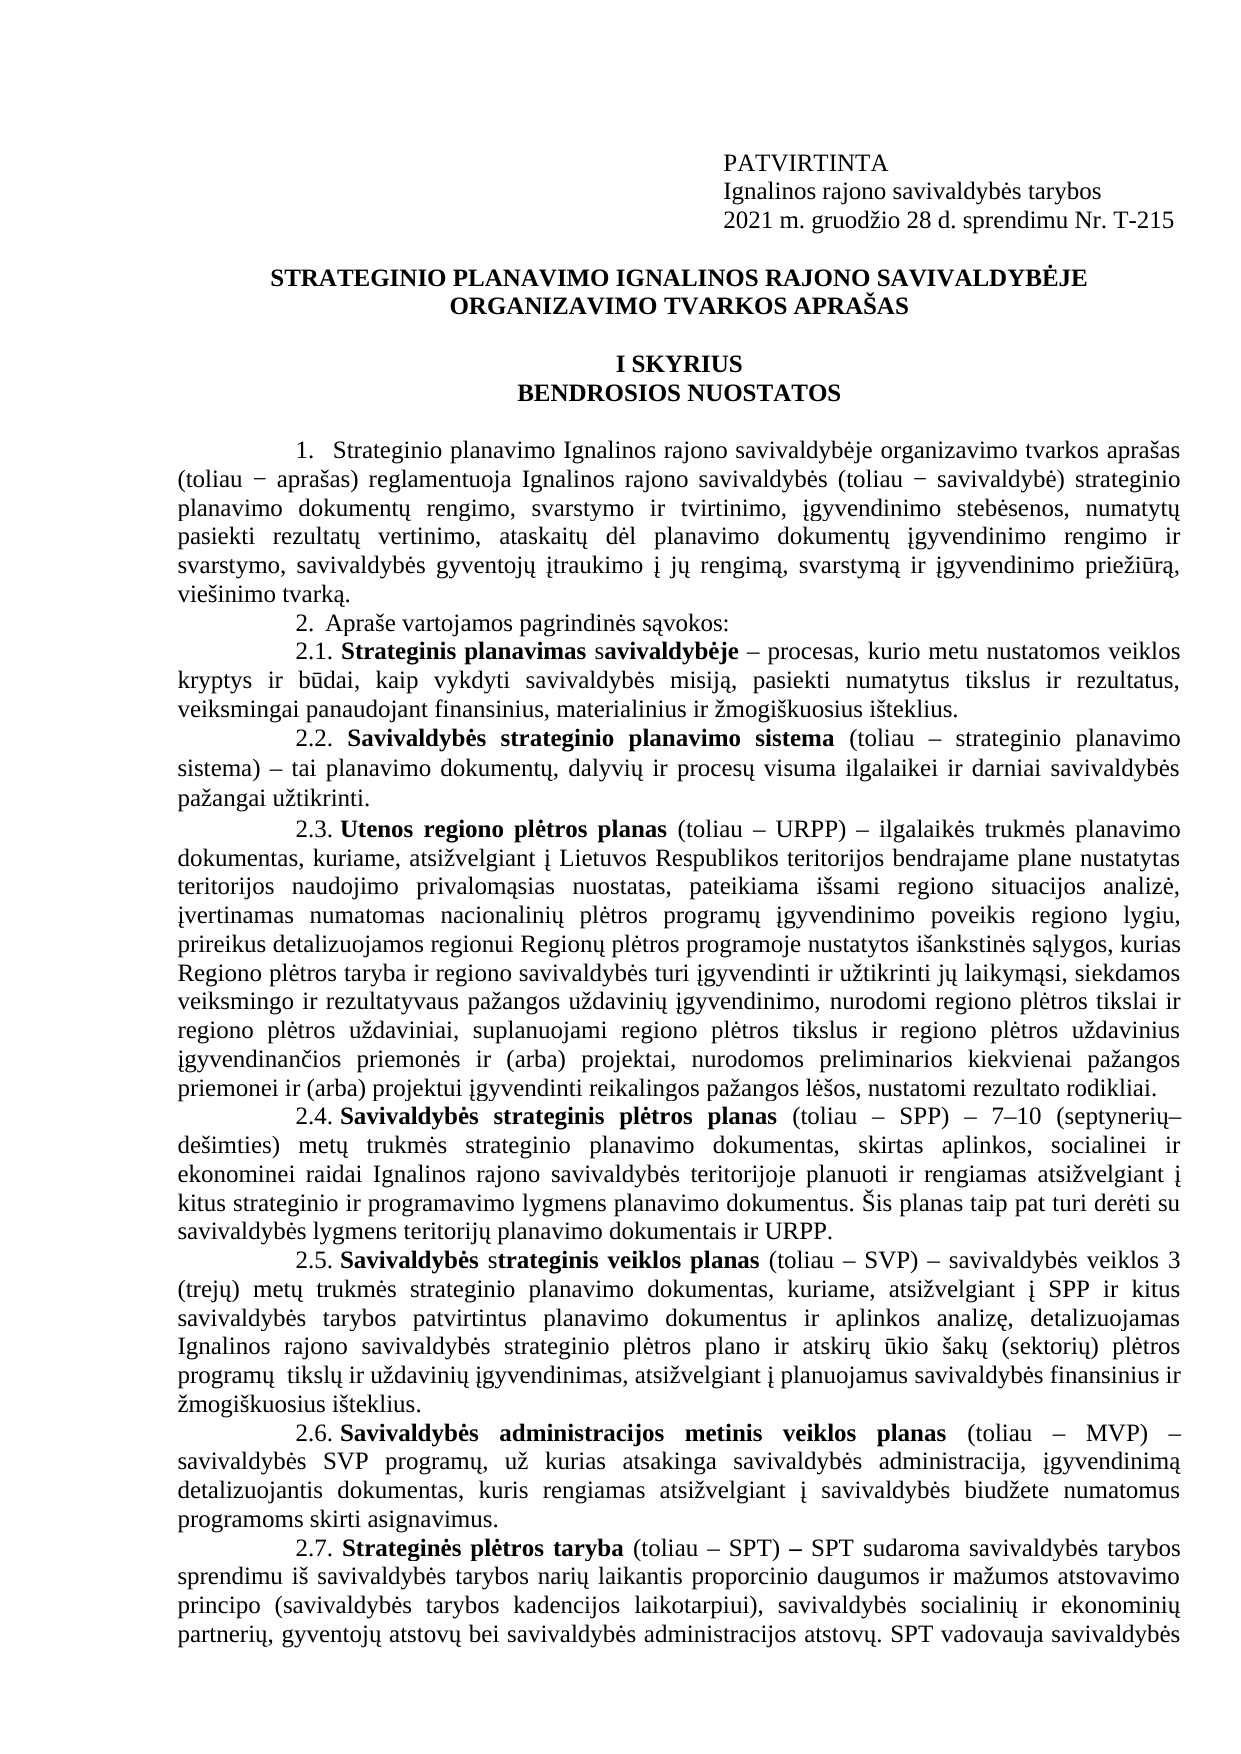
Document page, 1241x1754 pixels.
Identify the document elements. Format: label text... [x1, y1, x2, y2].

text 2.1. Strateginis planavimas savivaldybėje – procesas, kurio metu nustatomos veiklos kryptys ir būdai, kaip vykdyti savivaldybės misiją, pasiekti numatytus tikslus ir rezultatus, veiksmingai panaudojant finansinius, materialinius ir žmogiškuosius išteklius. [177, 636, 1181, 723]
text STRATEGINIO PLANAVIMO IGNALINOS RAJONO SAVIVALDYBĖJE ORGANIZAVIMO TVARKOS APRAŠAS [177, 263, 1181, 320]
text Ignalinos rajono savivaldybės tarybos [723, 176, 1182, 205]
text 2.6. Savivaldybės administracijos metinis veiklos planas (toliau – MVP) – savivaldybės SVP programų, už kurias atsakinga savivaldybės administracija, įgyvendinimą detalizuojantis dokumentas, kuris rengiamas atsižvelgiant į savivaldybės biudžete numatomus programoms skirti asignavimus. [177, 1418, 1181, 1533]
text 2.5. Savivaldybės strateginis veiklos planas (toliau – SVP) – savivaldybės veiklos 3 (trejų) metų trukmės strateginio planavimo dokumentas, kuriame, atsižvelgiant į SPP ir kitus savivaldybės tarybos patvirtintus planavimo dokumentus ir aplinkos analizę, detalizuojamas Ignalinos rajono savivaldybės strateginio plėtros plano ir atskirų ūkio šakų (sektorių) plėtros programų tikslų ir uždavinių įgyvendinimas, atsižvelgiant į planuojamus savivaldybės finansinius ir žmogiškuosius išteklius. [177, 1245, 1181, 1418]
text BENDROSIOS NUOSTATOS [177, 378, 1181, 406]
text 2021 m. gruodžio 28 d. sprendimu Nr. T-215 [723, 205, 1182, 234]
text 2.2. Savivaldybės strateginio planavimo sistema (toliau – strateginio planavimo sistema) – tai planavimo dokumentų, dalyvių ir procesų visuma ilgalaikei ir darniai savivaldybės pažangai užtikrinti. [177, 723, 1181, 812]
text PATVIRTINTA [627, 148, 1182, 176]
text I SKYRIUS [177, 349, 1181, 378]
text 1. Strateginio planavimo Ignalinos rajono savivaldybėje organizavimo tvarkos aprašas (toliau − aprašas) reglamentuoja Ignalinos rajono savivaldybės (toliau − savivaldybė) strateginio planavimo dokumentų rengimo, svarstymo ir tvirtinimo, įgyvendinimo stebėsenos, numatytų pasiekti rezultatų vertinimo, ataskaitų dėl planavimo dokumentų įgyvendinimo rengimo ir svarstymo, savivaldybės gyventojų įtraukimo į jų rengimą, svarstymą ir įgyvendinimo priežiūrą, viešinimo tvarką. [177, 435, 1181, 608]
text 2.4. Savivaldybės strateginis plėtros planas (toliau – SPP) – 7–10 (septynerių–dešimties) metų trukmės strateginio planavimo dokumentas, skirtas aplinkos, socialinei ir ekonominei raidai Ignalinos rajono savivaldybės teritorijoje planuoti ir rengiamas atsižvelgiant į kitus strateginio ir programavimo lygmens planavimo dokumentus. Šis planas taip pat turi derėti su savivaldybės lygmens teritorijų planavimo dokumentais ir URPP. [177, 1101, 1181, 1245]
text 2.7. Strateginės plėtros taryba (toliau – SPT) – SPT sudaroma savivaldybės tarybos sprendimu iš savivaldybės tarybos narių laikantis proporcinio daugumos ir mažumos atstovavimo principo (savivaldybės tarybos kadencijos laikotarpiui), savivaldybės socialinių ir ekonominių partnerių, gyventojų atstovų bei savivaldybės administracijos atstovų. SPT vadovauja savivaldybės [177, 1533, 1181, 1648]
text 2. Apraše vartojamos pagrindinės sąvokos: [177, 608, 1181, 636]
text 2.3. Utenos regiono plėtros planas (toliau – URPP) – ilgalaikės trukmės planavimo dokumentas, kuriame, atsižvelgiant į Lietuvos Respublikos teritorijos bendrajame plane nustatytas teritorijos naudojimo privalomąsias nuostatas, pateikiama išsami regiono situacijos analizė, įvertinamas numatomas nacionalinių plėtros programų įgyvendinimo poveikis regiono lygiu, prireikus detalizuojamos regionui Regionų plėtros programoje nustatytos išankstinės sąlygos, kurias Regiono plėtros taryba ir regiono savivaldybės turi įgyvendinti ir užtikrinti jų laikymąsi, siekdamos veiksmingo ir rezultatyvaus pažangos uždavinių įgyvendinimo, nurodomi regiono plėtros tikslai ir regiono plėtros uždaviniai, suplanuojami regiono plėtros tikslus ir regiono plėtros uždavinius įgyvendinančios priemonės ir (arba) projektai, nurodomos preliminarios kiekvienai pažangos priemonei ir (arba) projektui įgyvendinti reikalingos pažangos lėšos, nustatomi rezultato rodikliai. [177, 814, 1181, 1101]
